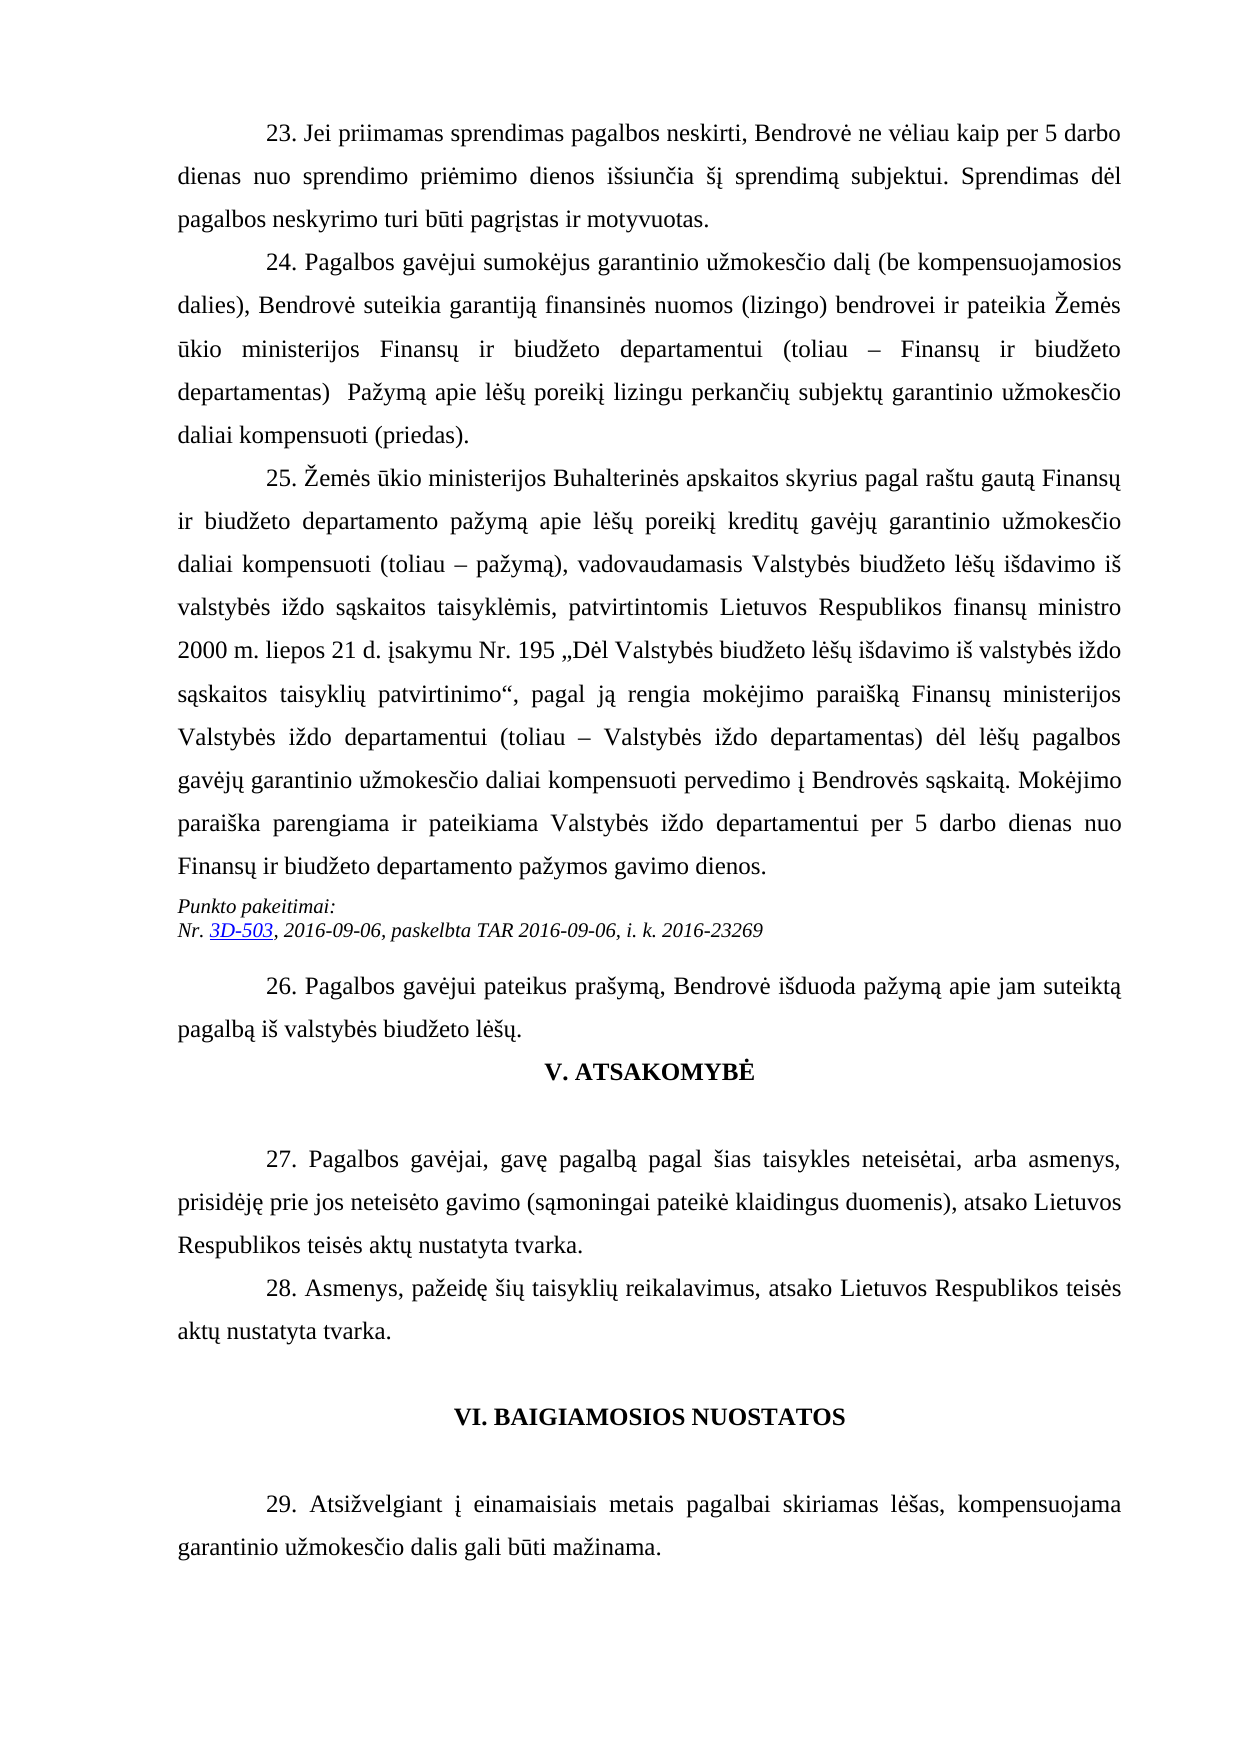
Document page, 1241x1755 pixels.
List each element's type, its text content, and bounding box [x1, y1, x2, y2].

text 28. Asmenys, pažeidę šių taisyklių reikalavimus, atsako Lietuvos Respublikos teisės aktų nustatyta tvarka. [177, 1273, 1122, 1345]
text 24. Pagalbos gavėjui sumokėjus garantinio užmokesčio dalį (be kompensuojamosios dalies), Bendrovė suteikia garantiją finansinės nuomos (lizingo) bendrovei ir pateikia Žemės ūkio ministerijos Finansų ir biudžeto departamentui (toliau – Finansų ir biudžeto departamentas) Pažymą apie lėšų poreikį lizingu perkančių subjektų garantinio užmokesčio daliai kompensuoti (priedas). [177, 247, 1122, 449]
text 29. Atsižvelgiant į einamaisiais metais pagalbai skiriamas lėšas, kompensuojama garantinio užmokesčio dalis gali būti mažinama. [177, 1489, 1122, 1561]
text V. ATSAKOMYBĖ [177, 1057, 1122, 1086]
text Punkto pakeitimai: [177, 894, 1122, 918]
text 25. Žemės ūkio ministerijos Buhalterinės apskaitos skyrius pagal raštu gautą Finansų ir biudžeto departamento pažymą apie lėšų poreikį kreditų gavėjų garantinio užmokesčio daliai kompensuoti (toliau – pažymą), vadovaudamasis Valstybės biudžeto lėšų išdavimo iš valstybės iždo sąskaitos taisyklėmis, patvirtintomis Lietuvos Respublikos finansų ministro 2000 m. liepos 21 d. įsakymu Nr. 195 „Dėl Valstybės biudžeto lėšų išdavimo iš valstybės iždo sąskaitos taisyklių patvirtinimo“, pagal ją rengia mokėjimo paraišką Finansų ministerijos Valstybės iždo departamentui (toliau – Valstybės iždo departamentas) dėl lėšų pagalbos gavėjų garantinio užmokesčio daliai kompensuoti pervedimo į Bendrovės sąskaitą. Mokėjimo paraiška parengiama ir pateikiama Valstybės iždo departamentui per 5 darbo dienas nuo Finansų ir biudžeto departamento pažymos gavimo dienos. [177, 463, 1122, 880]
text VI. BAIGIAMOSIOS NUOSTATOS [177, 1402, 1122, 1431]
text 27. Pagalbos gavėjai, gavę pagalbą pagal šias taisykles neteisėtai, arba asmenys, prisidėję prie jos neteisėto gavimo (sąmoningai pateikė klaidingus duomenis), atsako Lietuvos Respublikos teisės aktų nustatyta tvarka. [177, 1144, 1122, 1259]
text Nr. 3D-503, 2016-09-06, paskelbta TAR 2016-09-06, i. k. 2016-23269 [177, 918, 1122, 942]
text 23. Jei priimamas sprendimas pagalbos neskirti, Bendrovė ne vėliau kaip per 5 darbo dienas nuo sprendimo priėmimo dienos išsiunčia šį sprendimą subjektui. Sprendimas dėl pagalbos neskyrimo turi būti pagrįstas ir motyvuotas. [177, 118, 1122, 233]
text 26. Pagalbos gavėjui pateikus prašymą, Bendrovė išduoda pažymą apie jam suteiktą pagalbą iš valstybės biudžeto lėšų. [177, 971, 1122, 1043]
